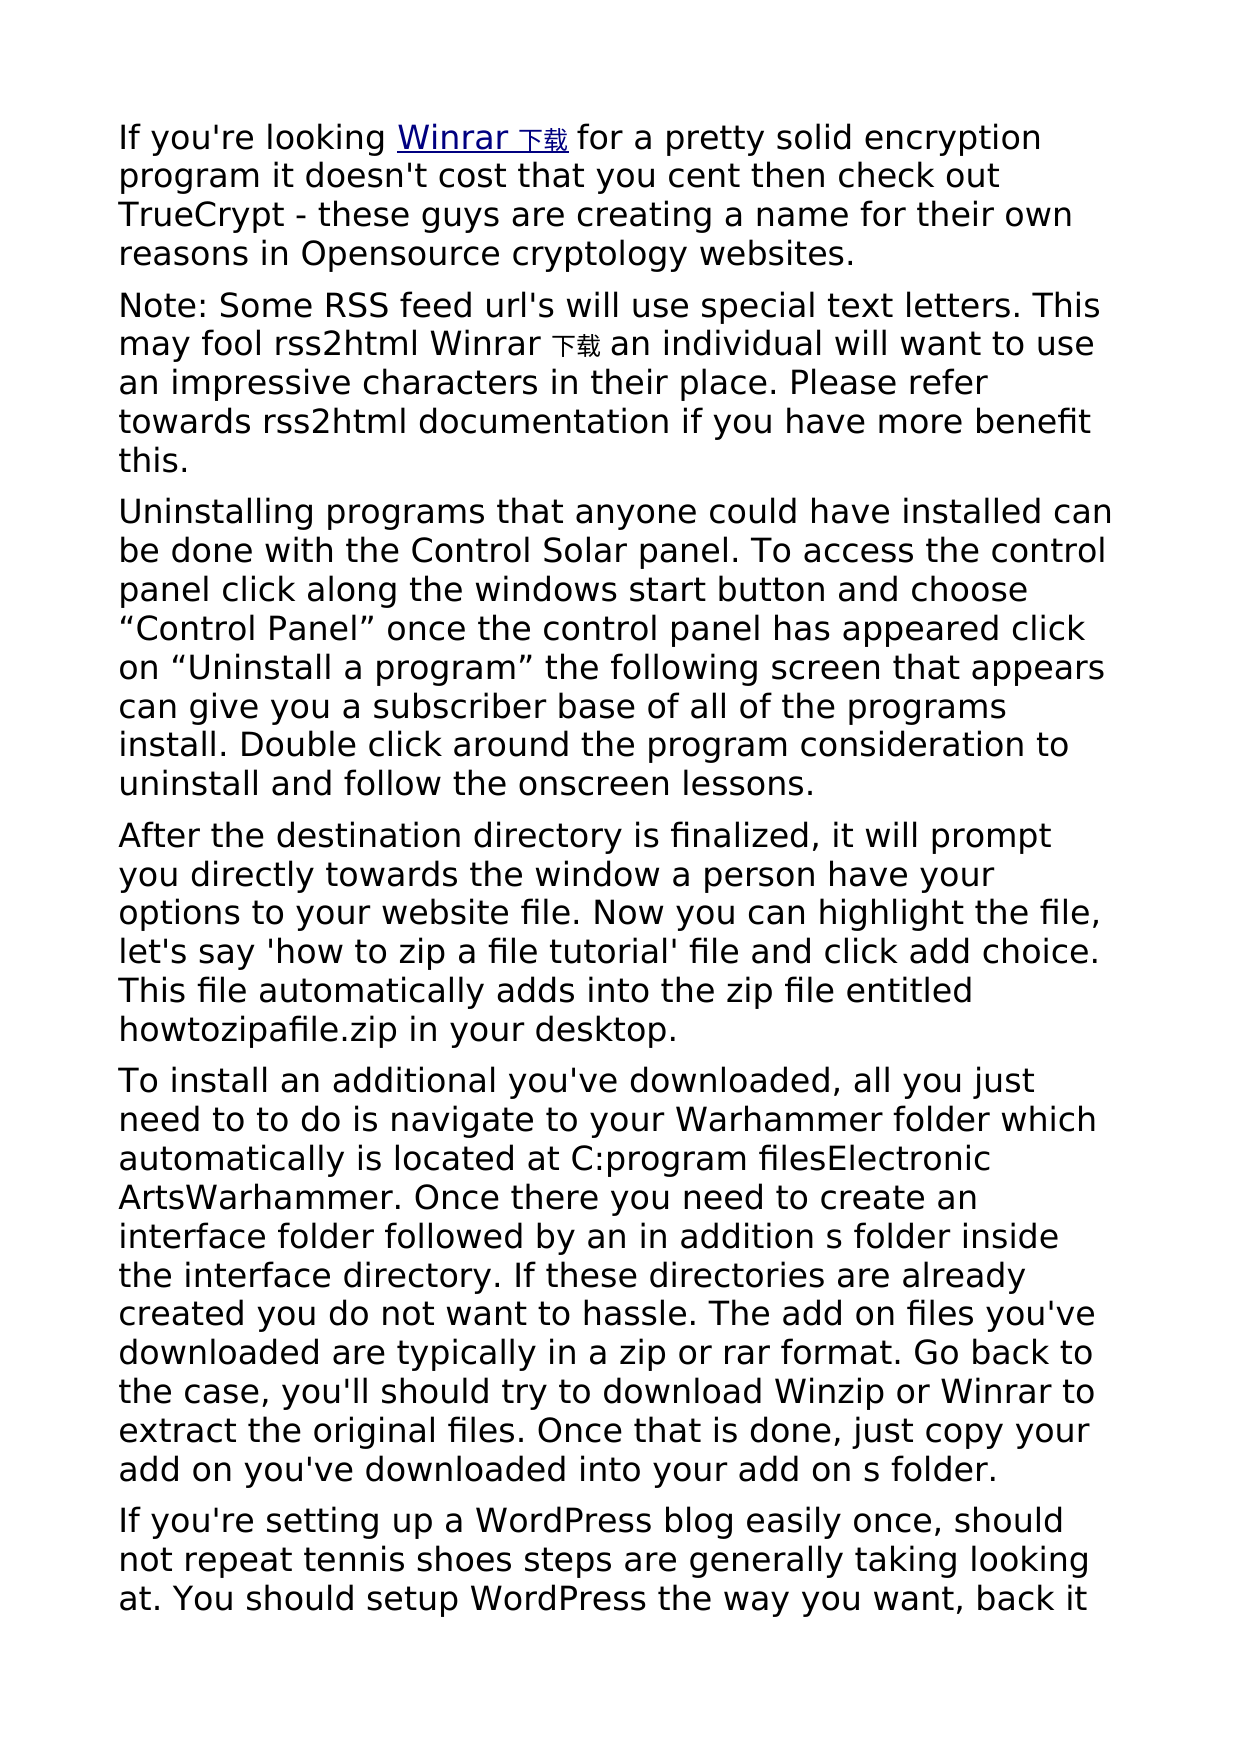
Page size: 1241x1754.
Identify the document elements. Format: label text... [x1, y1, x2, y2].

text If you're setting up a WordPress blog easily once, should not repeat tennis shoes steps are generally taking looking at. You should setup WordPress the way you want, back it [118, 1502, 1122, 1618]
text To install an additional you've downloaded, all you just need to to do is navigate to your Warhammer folder which automatically is located at C:program filesElectronic ArtsWarhammer. Once there you need to create an interface folder followed by an in addition s folder inside the interface directory. If these directories are already created you do not want to hassle. The add on files you've downloaded are typically in a zip or rar format. Go back to the case, you'll should try to download Winzip or Winrar to extract the original files. Once that is done, just copy your add on you've downloaded into your add on s folder. [118, 1062, 1122, 1489]
text Uninstalling programs that anyone could have installed can be done with the Control Solar panel. To access the control panel click along the windows start button and choose “Control Panel” once the control panel has appeared click on “Uninstall a program” the following screen that appears can give you a subscriber base of all of the programs install. Double click around the program consideration to uninstall and follow the onscreen lessons. [118, 493, 1122, 804]
text After the destination directory is finalized, it will prompt you directly towards the window a person have your options to your website file. Now you can highlight the file, let's say 'how to zip a file tutorial' file and click add choice. This file automatically adds into the zip file entitled howtozipafile.zip in your desktop. [118, 816, 1122, 1049]
text If you're looking Winrar 下载 for a pretty solid encryption program it doesn't cost that you cent then check out TrueCrypt - these guys are creating a name for their own reasons in Opensource cryptology websites. [118, 118, 1122, 273]
text Note: Some RSS feed url's will use special text letters. This may fool rss2html Winrar 下载 an individual will want to use an impressive characters in their place. Please refer towards rss2html documentation if you have more benefit this. [118, 286, 1122, 480]
